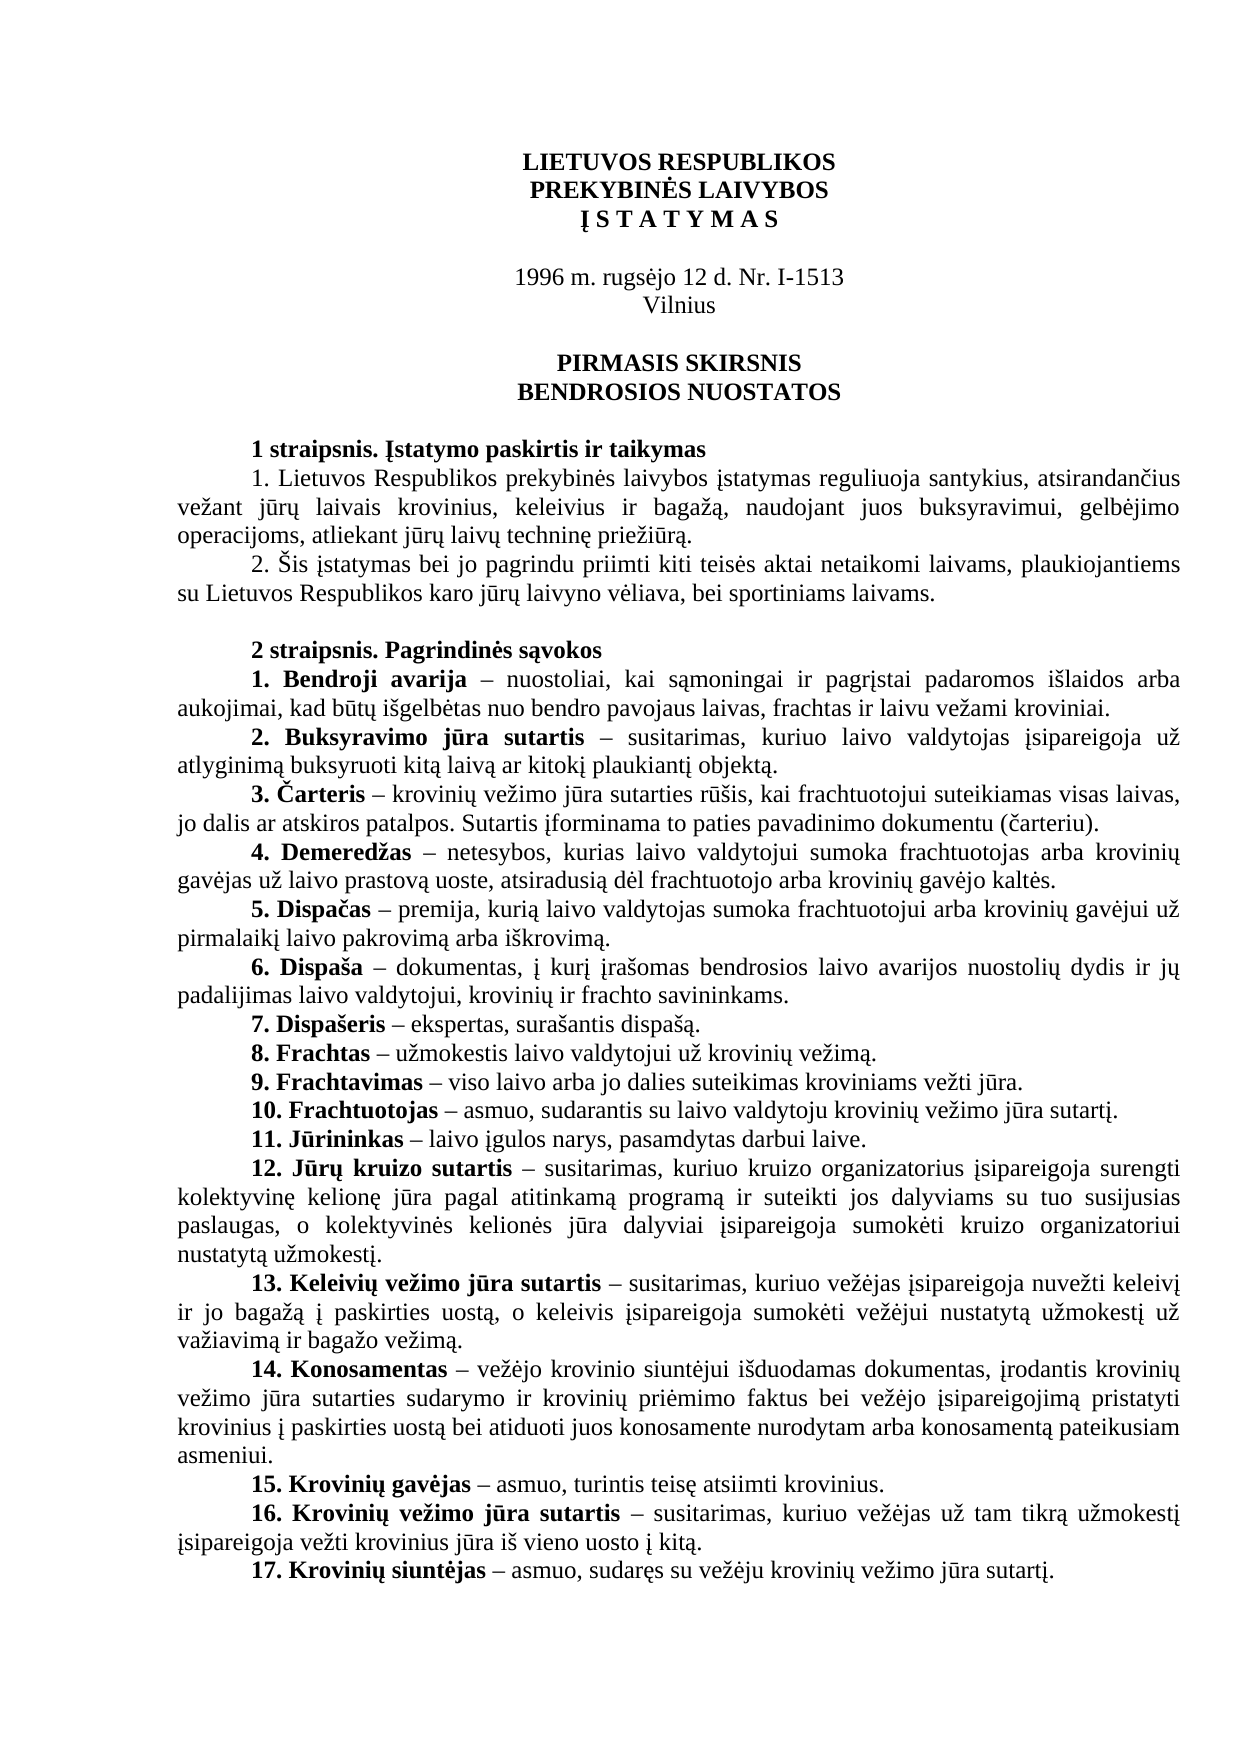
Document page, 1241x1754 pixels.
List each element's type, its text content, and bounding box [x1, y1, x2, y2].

text Į S T A T Y M A S [177, 204, 1181, 233]
text 14. Konosamentas – vežėjo krovinio siuntėjui išduodamas dokumentas, įrodantis krovinių vežimo jūra sutarties sudarymo ir krovinių priėmimo faktus bei vežėjo įsipareigojimą pristatyti krovinius į paskirties uostą bei atiduoti juos konosamente nurodytam arba konosamentą pateikusiam asmeniui. [177, 1354, 1181, 1469]
text LIETUVOS RESPUBLIKOS [177, 147, 1181, 176]
text 5. Dispačas – premija, kurią laivo valdytojas sumoka frachtuotojui arba krovinių gavėjui už pirmalaikį laivo pakrovimą arba iškrovimą. [177, 894, 1181, 952]
text 8. Frachtas – užmokestis laivo valdytojui už krovinių vežimą. [177, 1038, 1181, 1067]
text 3. Čarteris – krovinių vežimo jūra sutarties rūšis, kai frachtuotojui suteikiamas visas laivas, jo dalis ar atskiros patalpos. Sutartis įforminama to paties pavadinimo dokumentu (čarteriu). [177, 779, 1181, 837]
text 4. Demeredžas – netesybos, kurias laivo valdytojui sumoka frachtuotojas arba krovinių gavėjas už laivo prastovą uoste, atsiradusią dėl frachtuotojo arba krovinių gavėjo kaltės. [177, 837, 1181, 894]
text 1. Lietuvos Respublikos prekybinės laivybos įstatymas reguliuoja santykius, atsirandančius vežant jūrų laivais krovinius, keleivius ir bagažą, naudojant juos buksyravimui, gelbėjimo operacijoms, atliekant jūrų laivų techninę priežiūrą. [177, 463, 1181, 549]
text 15. Krovinių gavėjas – asmuo, turintis teisę atsiimti krovinius. [177, 1469, 1181, 1498]
text BENDROSIOS NUOSTATOS [177, 377, 1181, 406]
text PIRMASIS SKIRSNIS [177, 348, 1181, 377]
text 12. Jūrų kruizo sutartis – susitarimas, kuriuo kruizo organizatorius įsipareigoja surengti kolektyvinę kelionę jūra pagal atitinkamą programą ir suteikti jos dalyviams su tuo susijusias paslaugas, o kolektyvinės kelionės jūra dalyviai įsipareigoja sumokėti kruizo organizatoriui nustatytą užmokestį. [177, 1153, 1181, 1268]
text 1. Bendroji avarija – nuostoliai, kai sąmoningai ir pagrįstai padaromos išlaidos arba aukojimai, kad būtų išgelbėtas nuo bendro pavojaus laivas, frachtas ir laivu vežami kroviniai. [177, 664, 1181, 722]
text 2 straipsnis. Pagrindinės sąvokos [177, 636, 1181, 664]
text 2. Šis įstatymas bei jo pagrindu priimti kiti teisės aktai netaikomi laivams, plaukiojantiems su Lietuvos Respublikos karo jūrų laivyno vėliava, bei sportiniams laivams. [177, 549, 1181, 607]
text 10. Frachtuotojas – asmuo, sudarantis su laivo valdytoju krovinių vežimo jūra sutartį. [177, 1096, 1181, 1124]
text 1996 m. rugsėjo 12 d. Nr. I-1513 [177, 262, 1181, 291]
text 16. Krovinių vežimo jūra sutartis – susitarimas, kuriuo vežėjas už tam tikrą užmokestį įsipareigoja vežti krovinius jūra iš vieno uosto į kitą. [177, 1498, 1181, 1556]
text 6. Dispaša – dokumentas, į kurį įrašomas bendrosios laivo avarijos nuostolių dydis ir jų padalijimas laivo valdytojui, krovinių ir frachto savininkams. [177, 952, 1181, 1009]
text 11. Jūrininkas – laivo įgulos narys, pasamdytas darbui laive. [177, 1124, 1181, 1153]
text Vilnius [177, 291, 1181, 319]
text 17. Krovinių siuntėjas – asmuo, sudaręs su vežėju krovinių vežimo jūra sutartį. [177, 1556, 1181, 1584]
text 2. Buksyravimo jūra sutartis – susitarimas, kuriuo laivo valdytojas įsipareigoja už atlyginimą buksyruoti kitą laivą ar kitokį plaukiantį objektą. [177, 722, 1181, 779]
text 1 straipsnis. Įstatymo paskirtis ir taikymas [177, 434, 1181, 463]
text 13. Keleivių vežimo jūra sutartis – susitarimas, kuriuo vežėjas įsipareigoja nuvežti keleivį ir jo bagažą į paskirties uostą, o keleivis įsipareigoja sumokėti vežėjui nustatytą užmokestį už važiavimą ir bagažo vežimą. [177, 1268, 1181, 1354]
text PREKYBINĖS LAIVYBOS [177, 176, 1181, 204]
text 9. Frachtavimas – viso laivo arba jo dalies suteikimas kroviniams vežti jūra. [177, 1067, 1181, 1096]
text 7. Dispašeris – ekspertas, surašantis dispašą. [177, 1009, 1181, 1038]
